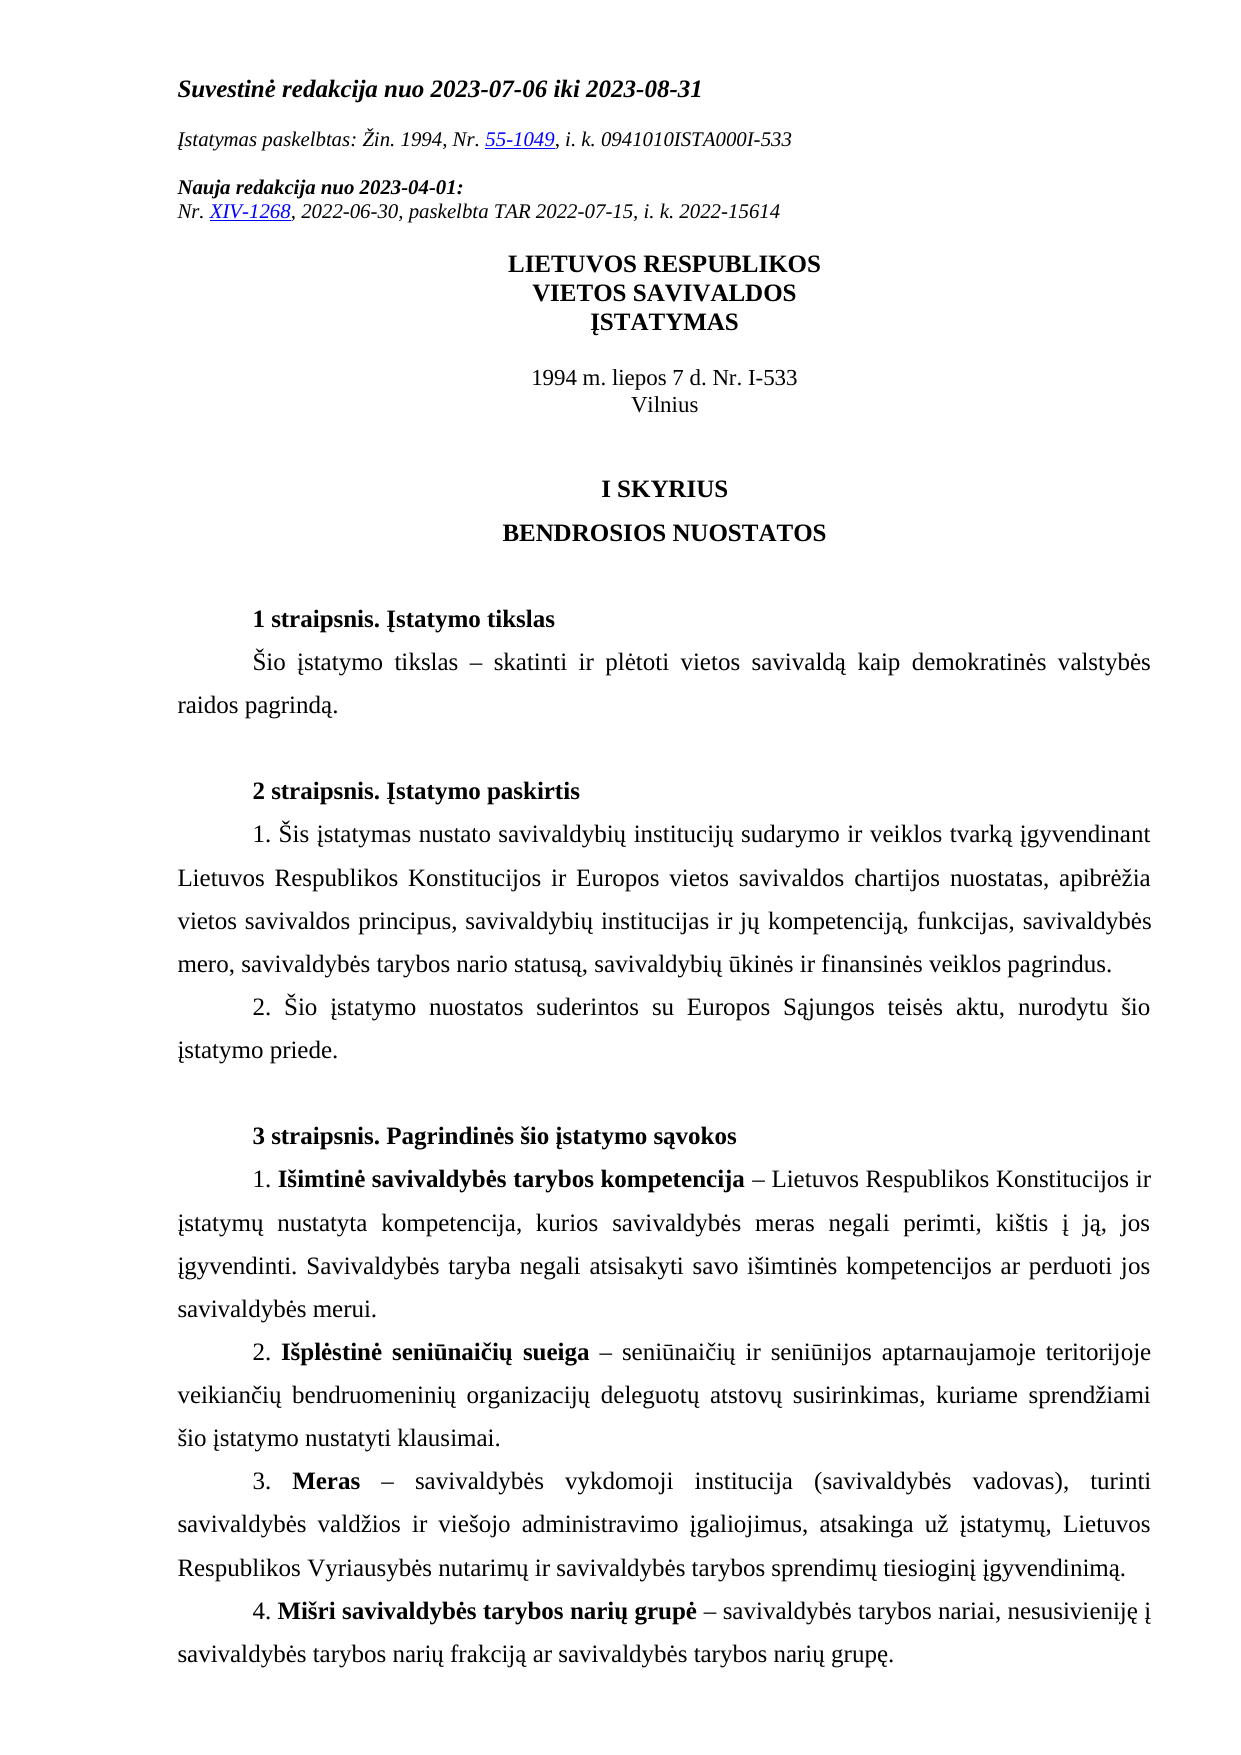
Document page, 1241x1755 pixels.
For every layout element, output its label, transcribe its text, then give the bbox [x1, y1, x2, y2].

text ĮSTATYMAS [177, 307, 1152, 336]
text 1994 m. liepos 7 d. Nr. I-533 [177, 364, 1152, 391]
text 1. Šis įstatymas nustato savivaldybių institucijų sudarymo ir veiklos tvarką įgyvendinant Lietuvos Respublikos Konstitucijos ir Europos vietos savivaldos chartijos nuostatas, apibrėžia vietos savivaldos principus, savivaldybių institucijas ir jų kompetenciją, funkcijas, savivaldybės mero, savivaldybės tarybos nario statusą, savivaldybių ūkinės ir finansinės veiklos pagrindus. [177, 819, 1152, 978]
text LIETUVOS RESPUBLIKOS [177, 249, 1152, 278]
text Suvestinė redakcija nuo 2023-07-06 iki 2023-08-31 [177, 74, 1152, 103]
text 2 straipsnis. Įstatymo paskirtis [177, 776, 1152, 805]
text Nr. XIV-1268, 2022-06-30, paskelbta TAR 2022-07-15, i. k. 2022-15614 [177, 199, 1152, 223]
text BENDROSIOS NUOSTATOS [177, 518, 1152, 546]
text VIETOS SAVIVALDOS [177, 278, 1152, 307]
text Įstatymas paskelbtas: Žin. 1994, Nr. 55-1049, i. k. 0941010ISTA000I-533 [177, 127, 1152, 151]
text 2. Šio įstatymo nuostatos suderintos su Europos Sąjungos teisės aktu, nurodytu šio įstatymo priede. [177, 992, 1152, 1064]
text 3 straipsnis. Pagrindinės šio įstatymo sąvokos [177, 1121, 1152, 1150]
text I SKYRIUS [177, 474, 1152, 503]
text Nauja redakcija nuo 2023-04-01: [177, 175, 1152, 199]
text Šio įstatymo tikslas – skatinti ir plėtoti vietos savivaldą kaip demokratinės valstybės raidos pagrindą. [177, 647, 1152, 719]
text 1 straipsnis. Įstatymo tikslas [177, 604, 1152, 633]
text Vilnius [177, 391, 1152, 417]
text 4. Mišri savivaldybės tarybos narių grupė – savivaldybės tarybos nariai, nesusivieniję į savivaldybės tarybos narių frakciją ar savivaldybės tarybos narių grupę. [177, 1596, 1152, 1668]
text 3. Meras – savivaldybės vykdomoji institucija (savivaldybės vadovas), turinti savivaldybės valdžios ir viešojo administravimo įgaliojimus, atsakinga už įstatymų, Lietuvos Respublikos Vyriausybės nutarimų ir savivaldybės tarybos sprendimų tiesioginį įgyvendinimą. [177, 1466, 1152, 1581]
text 1. Išimtinė savivaldybės tarybos kompetencija – Lietuvos Respublikos Konstitucijos ir įstatymų nustatyta kompetencija, kurios savivaldybės meras negali perimti, kištis į ją, jos įgyvendinti. Savivaldybės taryba negali atsisakyti savo išimtinės kompetencijos ar perduoti jos savivaldybės merui. [177, 1164, 1152, 1323]
text 2. Išplėstinė seniūnaičių sueiga – seniūnaičių ir seniūnijos aptarnaujamoje teritorijoje veikiančių bendruomeninių organizacijų deleguotų atstovų susirinkimas, kuriame sprendžiami šio įstatymo nustatyti klausimai. [177, 1337, 1152, 1452]
